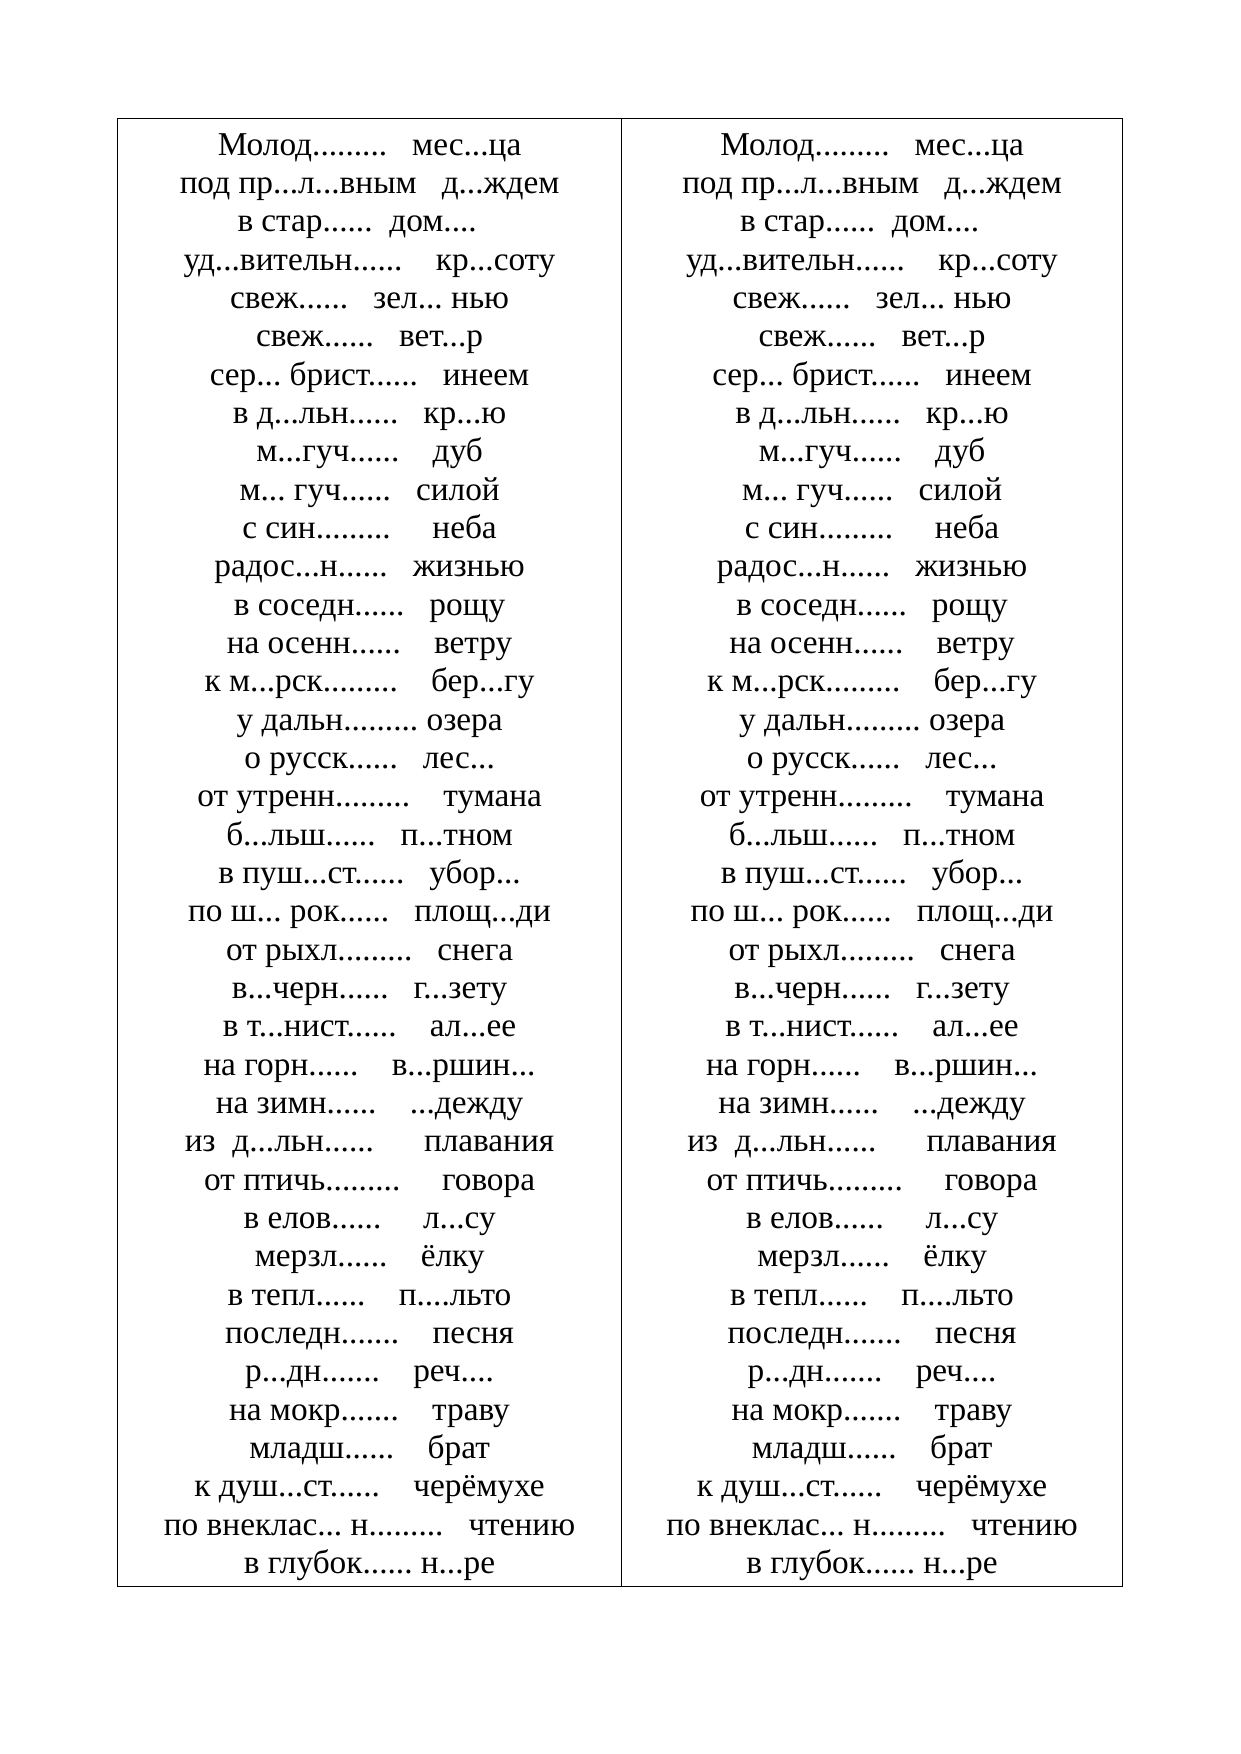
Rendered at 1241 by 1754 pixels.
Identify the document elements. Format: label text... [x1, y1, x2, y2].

table_header Молод......... мес...ца под пр...л...вным д...ждем в стар...... дом.... уд...вительн...... кр...соту свеж...... зел... нью свеж...... вет...р сер... брист...... инеем в д...льн...... кр...ю м...гуч...... дуб м... гуч...... силой с син......... неба радос...н...... жизнью в соседн...... рощу на осенн...... ветру к м...рск......... бер...гу у дальн......... озера о русск...... лес... от утренн......... тумана б...льш...... п...тном в пуш...ст...... убор... по ш... рок...... площ...ди от рыхл......... снега в...черн...... г...зету в т...нист...... ал...ее на горн...... в...ршин... на зимн...... ...дежду из д...льн...... плавания от птичь......... говора в елов...... л...су мерзл...... ёлку в тепл...... п....льто последн....... песня р...дн....... реч.... на мокр....... траву младш...... брат к душ...ст...... черёмухе по внеклас... н......... чтению в глубок...... н...ре [118, 119, 621, 1586]
table_header Молод......... мес...ца под пр...л...вным д...ждем в стар...... дом.... уд...вительн...... кр...соту свеж...... зел... нью свеж...... вет...р сер... брист...... инеем в д...льн...... кр...ю м...гуч...... дуб м... гуч...... силой с син......... неба радос...н...... жизнью в соседн...... рощу на осенн...... ветру к м...рск......... бер...гу у дальн......... озера о русск...... лес... от утренн......... тумана б...льш...... п...тном в пуш...ст...... убор... по ш... рок...... площ...ди от рыхл......... снега в...черн...... г...зету в т...нист...... ал...ее на горн...... в...ршин... на зимн...... ...дежду из д...льн...... плавания от птичь......... говора в елов...... л...су мерзл...... ёлку в тепл...... п....льто последн....... песня р...дн....... реч.... на мокр....... траву младш...... брат к душ...ст...... черёмухе по внеклас... н......... чтению в глубок...... н...ре [622, 119, 1122, 1586]
